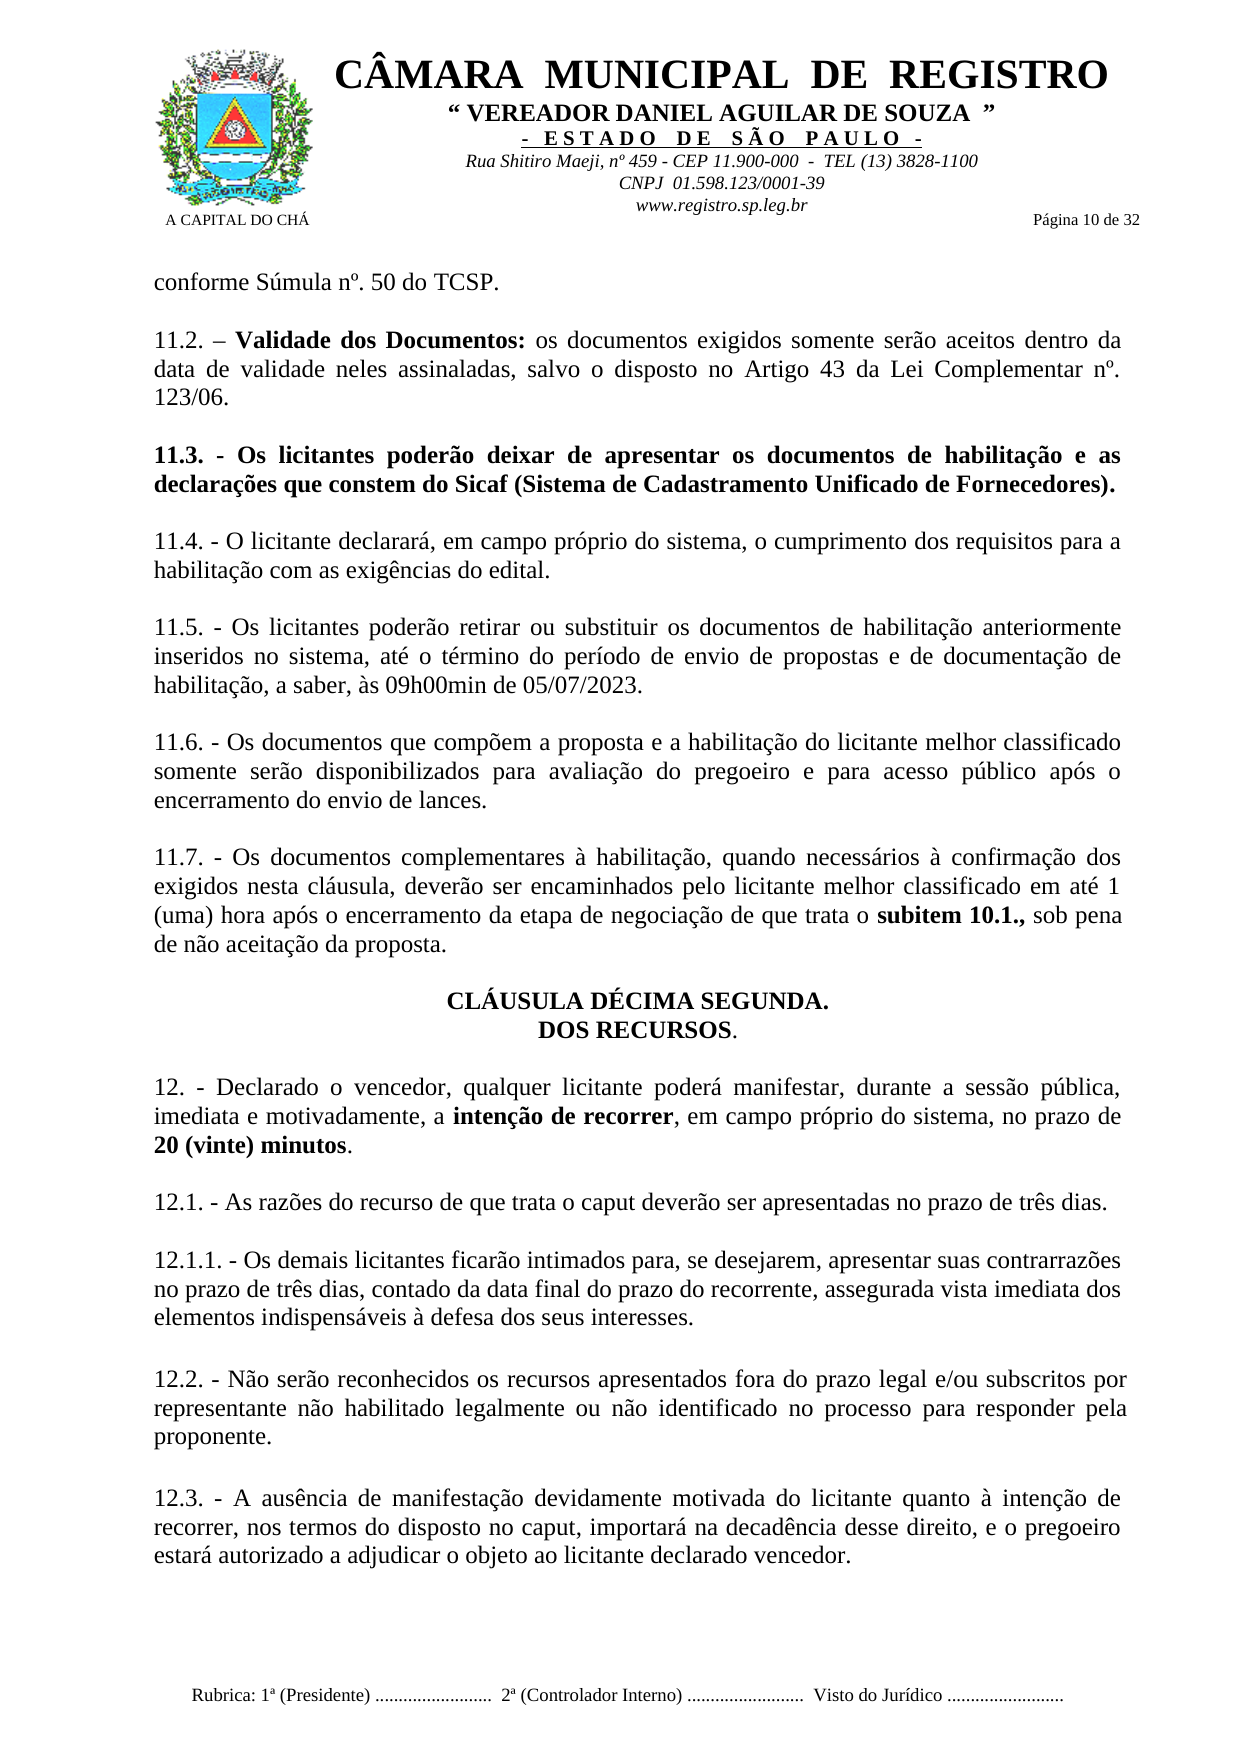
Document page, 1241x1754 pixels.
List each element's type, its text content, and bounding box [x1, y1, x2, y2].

list conforme Súmula nº. 50 do TCSP. [153, 267, 1128, 296]
text 12. - Declarado o vencedor, qualquer licitante poderá manifestar, durante a sessão pública, imediata e motivadamente, a intenção de recorrer, em campo próprio do sistema, no prazo de 20 (vinte) minutos. [153, 1072, 1122, 1159]
text 12.3. - A ausência de manifestação devidamente motivada do licitante quanto à intenção de recorrer, nos termos do disposto no caput, importará na decadência desse direito, e o pregoeiro estará autorizado a adjudicar o objeto ao licitante declarado vencedor. [153, 1483, 1122, 1569]
subtitle CLÁUSULA DÉCIMA SEGUNDA. [153, 986, 1122, 1015]
list 11.7. - Os documentos complementares à habilitação, quando necessários à confirmação dos exigidos nesta cláusula, deverão ser encaminhados pelo licitante melhor classificado em até 1 (uma) hora após o encerramento da etapa de negociação de que trata o subitem 10.1., sob pena de não aceitação da proposta. [153, 842, 1122, 957]
text 12.1.1. - Os demais licitantes ficarão intimados para, se desejarem, apresentar suas contrarrazões no prazo de três dias, contado da data final do prazo do recorrente, assegurada vista imediata dos elementos indispensáveis à defesa dos seus interesses. [153, 1245, 1122, 1331]
list 12.2. - Não serão reconhecidos os recursos apresentados fora do prazo legal e/ou subscritos por representante não habilitado legalmente ou não identificado no processo para responder pela proponente. [153, 1364, 1128, 1450]
list 11.5. - Os licitantes poderão retirar ou substituir os documentos de habilitação anteriormente inseridos no sistema, até o término do período de envio de propostas e de documentação de habilitação, a saber, às 09h00min de 05/07/2023. [153, 612, 1122, 699]
list 11.4. - O licitante declarará, em campo próprio do sistema, o cumprimento dos requisitos para a habilitação com as exigências do edital. [153, 526, 1122, 584]
text DOS RECURSOS. [153, 1015, 1122, 1044]
text 12.1. - As razões do recurso de que trata o caput deverão ser apresentadas no prazo de três dias. [153, 1187, 1122, 1216]
list 11.2. – Validade dos Documentos: os documentos exigidos somente serão aceitos dentro da data de validade neles assinaladas, salvo o disposto no Artigo 43 da Lei Complementar nº. 123/06. [153, 325, 1122, 411]
text 11.6. - Os documentos que compõem a proposta e a habilitação do licitante melhor classificado somente serão disponibilizados para avaliação do pregoeiro e para acesso público após o encerramento do envio de lances. [153, 727, 1122, 814]
list 11.3. - Os licitantes poderão deixar de apresentar os documentos de habilitação e as declarações que constem do Sicaf (Sistema de Cadastramento Unificado de Fornecedores). [153, 440, 1122, 497]
